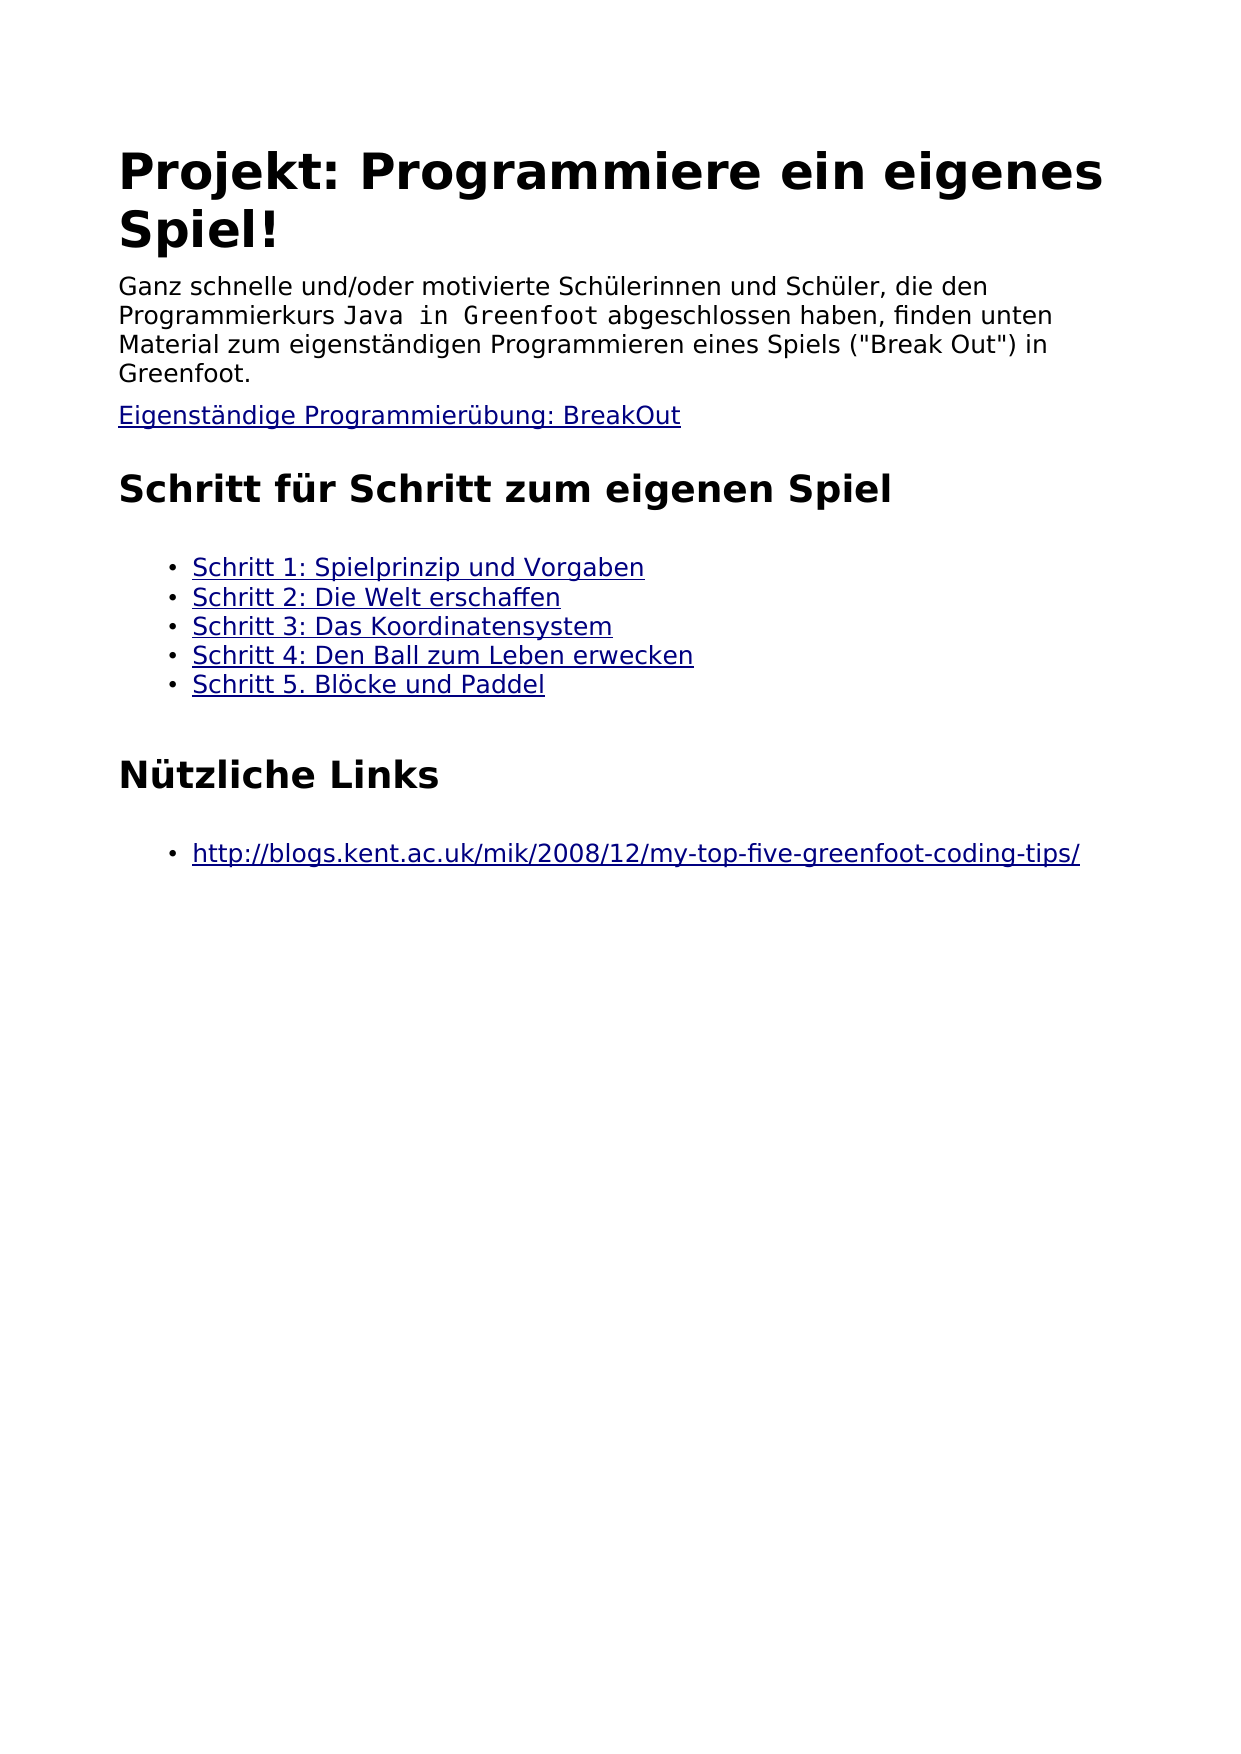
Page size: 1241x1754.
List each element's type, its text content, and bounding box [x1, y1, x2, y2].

list Schritt 5. Blöcke und Paddel [177, 670, 1122, 699]
list Schritt 2: Die Welt erschaffen [177, 583, 1122, 612]
subtitle Projekt: Programmiere ein eigenes Spiel! [118, 143, 1122, 259]
list http://blogs.kent.ac.uk/mik/2008/12/my-top-five-greenfoot-coding-tips/ [177, 839, 1122, 869]
subtitle Nützliche Links [118, 754, 1122, 797]
text Eigenständige Programmierübung: BreakOut [118, 401, 1122, 430]
subtitle Schritt für Schritt zum eigenen Spiel [118, 468, 1122, 512]
list Schritt 4: Den Ball zum Leben erwecken [177, 641, 1122, 670]
text Ganz schnelle und/oder motivierte Schülerinnen und Schüler, die den Programmierkurs Java in Greenfoot abgeschlossen haben, finden unten Material zum eigenständigen Programmieren eines Spiels ("Break Out") in Greenfoot. [118, 272, 1122, 389]
list Schritt 3: Das Koordinatensystem [177, 612, 1122, 641]
list Schritt 1: Spielprinzip und Vorgaben [177, 553, 1122, 583]
